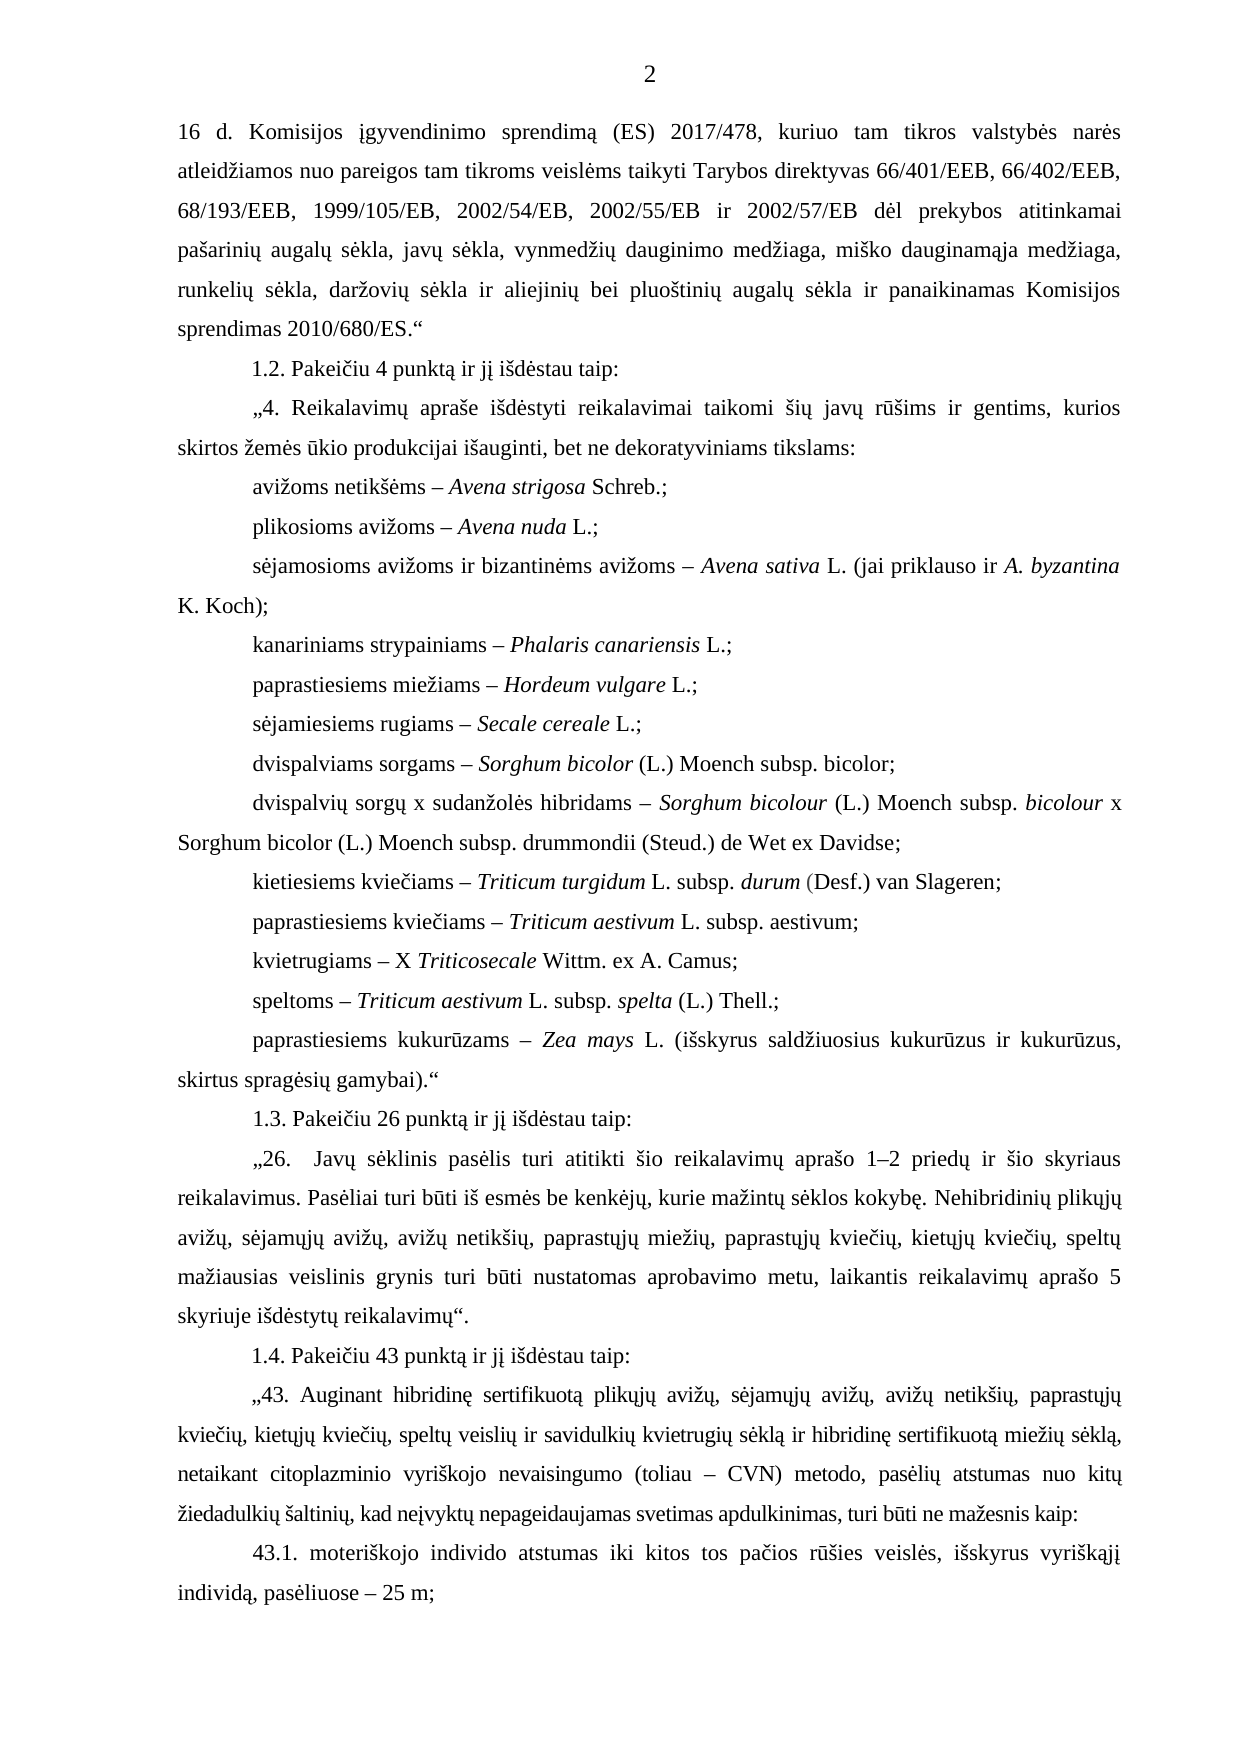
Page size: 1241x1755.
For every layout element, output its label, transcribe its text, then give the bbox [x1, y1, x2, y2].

text sėjamosioms avižoms ir bizantinėms avižoms – Avena sativa L. (jai priklauso ir A. byzantina K. Koch); [177, 552, 1122, 618]
text 1.3. Pakeičiu 26 punktą ir jį išdėstau taip: [177, 1105, 1122, 1131]
text „26. Javų sėklinis pasėlis turi atitikti šio reikalavimų aprašo 1–2 priedų ir šio skyriaus reikalavimus. Pasėliai turi būti iš esmės be kenkėjų, kurie mažintų sėklos kokybę. Nehibridinių plikųjų avižų, sėjamųjų avižų, avižų netikšių, paprastųjų miežių, paprastųjų kviečių, kietųjų kviečių, speltų mažiausias veislinis grynis turi būti nustatomas aprobavimo metu, laikantis reikalavimų aprašo 5 skyriuje išdėstytų reikalavimų“. [177, 1144, 1122, 1329]
text speltoms – Triticum aestivum L. subsp. spelta (L.) Thell.; [177, 987, 1122, 1013]
text paprastiesiems kukurūzams – Zea mays L. (išskyrus saldžiuosius kukurūzus ir kukurūzus, skirtus spragėsių gamybai).“ [177, 1026, 1122, 1092]
text „4. Reikalavimų apraše išdėstyti reikalavimai taikomi šių javų rūšims ir gentims, kurios skirtos žemės ūkio produkcijai išauginti, bet ne dekoratyviniams tikslams: [177, 394, 1122, 460]
text 43.1. moteriškojo individo atstumas iki kitos tos pačios rūšies veislės, išskyrus vyriškąjį individą, pasėliuose – 25 m; [177, 1539, 1122, 1605]
text kanariniams strypainiams – Phalaris canariensis L.; [177, 631, 1122, 658]
text kietiesiems kviečiams – Triticum turgidum L. subsp. durum (Desf.) van Slageren; [177, 868, 1122, 894]
text paprastiesiems miežiams – Hordeum vulgare L.; [177, 671, 1122, 697]
text 16 d. Komisijos įgyvendinimo sprendimą (ES) 2017/478, kuriuo tam tikros valstybės narės atleidžiamos nuo pareigos tam tikroms veislėms taikyti Tarybos direktyvas 66/401/EEB, 66/402/EEB, 68/193/EEB, 1999/105/EB, 2002/54/EB, 2002/55/EB ir 2002/57/EB dėl prekybos atitinkamai pašarinių augalų sėkla, javų sėkla, vynmedžių dauginimo medžiaga, miško dauginamąja medžiaga, runkelių sėkla, daržovių sėkla ir aliejinių bei pluoštinių augalų sėkla ir panaikinamas Komisijos sprendimas 2010/680/ES.“ [177, 118, 1122, 342]
text 1.4. Pakeičiu 43 punktą ir jį išdėstau taip: [177, 1342, 1122, 1368]
text kvietrugiams – X Triticosecale Wittm. ex A. Camus; [177, 947, 1122, 973]
text dvispalviams sorgams – Sorghum bicolor (L.) Moench subsp. bicolor; [177, 750, 1122, 776]
text plikosioms avižoms – Avena nuda L.; [177, 513, 1122, 539]
text avižoms netikšėms – Avena strigosa Schreb.; [177, 473, 1122, 500]
text sėjamiesiems rugiams – Secale cereale L.; [177, 710, 1122, 737]
text 1.2. Pakeičiu 4 punktą ir jį išdėstau taip: [177, 355, 1122, 381]
text dvispalvių sorgų x sudanžolės hibridams – Sorghum bicolour (L.) Moench subsp. bicolour x Sorghum bicolor (L.) Moench subsp. drummondii (Steud.) de Wet ex Davidse; [177, 789, 1122, 855]
text „43. Auginant hibridinę sertifikuotą plikųjų avižų, sėjamųjų avižų, avižų netikšių, paprastųjų kviečių, kietųjų kviečių, speltų veislių ir savidulkių kvietrugių sėklą ir hibridinę sertifikuotą miežių sėklą, netaikant citoplazminio vyriškojo nevaisingumo (toliau – CVN) metodo, pasėlių atstumas nuo kitų žiedadulkių šaltinių, kad neįvyktų nepageidaujamas svetimas apdulkinimas, turi būti ne mažesnis kaip: [177, 1381, 1122, 1526]
text paprastiesiems kviečiams – Triticum aestivum L. subsp. aestivum; [177, 908, 1122, 934]
